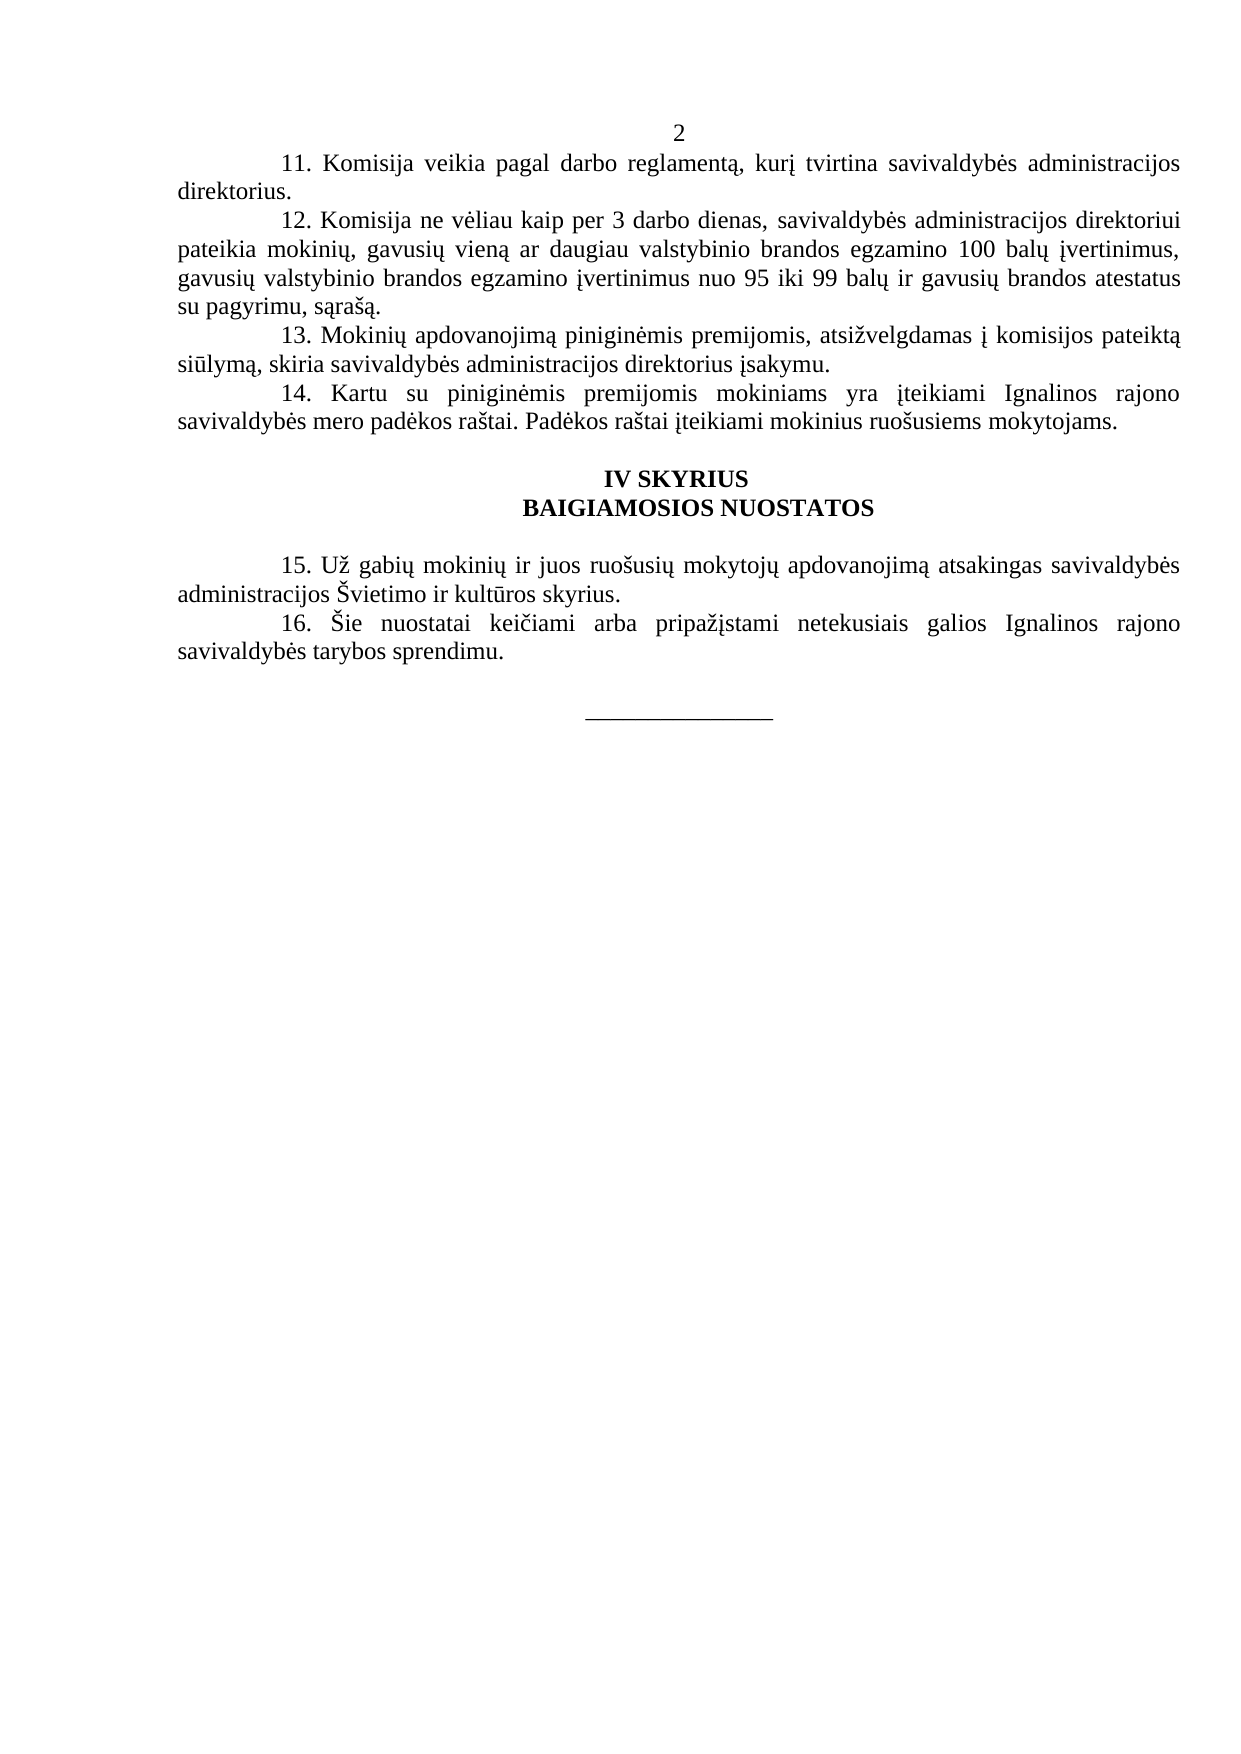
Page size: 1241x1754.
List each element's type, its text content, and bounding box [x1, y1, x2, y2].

text 13. Mokinių apdovanojimą piniginėmis premijomis, atsižvelgdamas į komisijos pateiktą siūlymą, skiria savivaldybės administracijos direktorius įsakymu. [177, 320, 1181, 378]
text 11. Komisija veikia pagal darbo reglamentą, kurį tvirtina savivaldybės administracijos direktorius. [177, 148, 1181, 205]
text 14. Kartu su piniginėmis premijomis mokiniams yra įteikiami Ignalinos rajono savivaldybės mero padėkos raštai. Padėkos raštai įteikiami mokinius ruošusiems mokytojams. [177, 378, 1181, 435]
text 16. Šie nuostatai keičiami arba pripažįstami netekusiais galios Ignalinos rajono savivaldybės tarybos sprendimu. [177, 608, 1181, 665]
text 12. Komisija ne vėliau kaip per 3 darbo dienas, savivaldybės administracijos direktoriui pateikia mokinių, gavusių vieną ar daugiau valstybinio brandos egzamino 100 balų įvertinimus, gavusių valstybinio brandos egzamino įvertinimus nuo 95 iki 99 balų ir gavusių brandos atestatus su pagyrimu, sąrašą. [177, 205, 1181, 320]
text _______________ [177, 694, 1181, 723]
text 15. Už gabių mokinių ir juos ruošusių mokytojų apdovanojimą atsakingas savivaldybės administracijos Švietimo ir kultūros skyrius. [177, 550, 1181, 608]
text BAIGIAMOSIOS NUOSTATOS [177, 493, 1181, 521]
text IV SKYRIUS [177, 464, 1181, 493]
